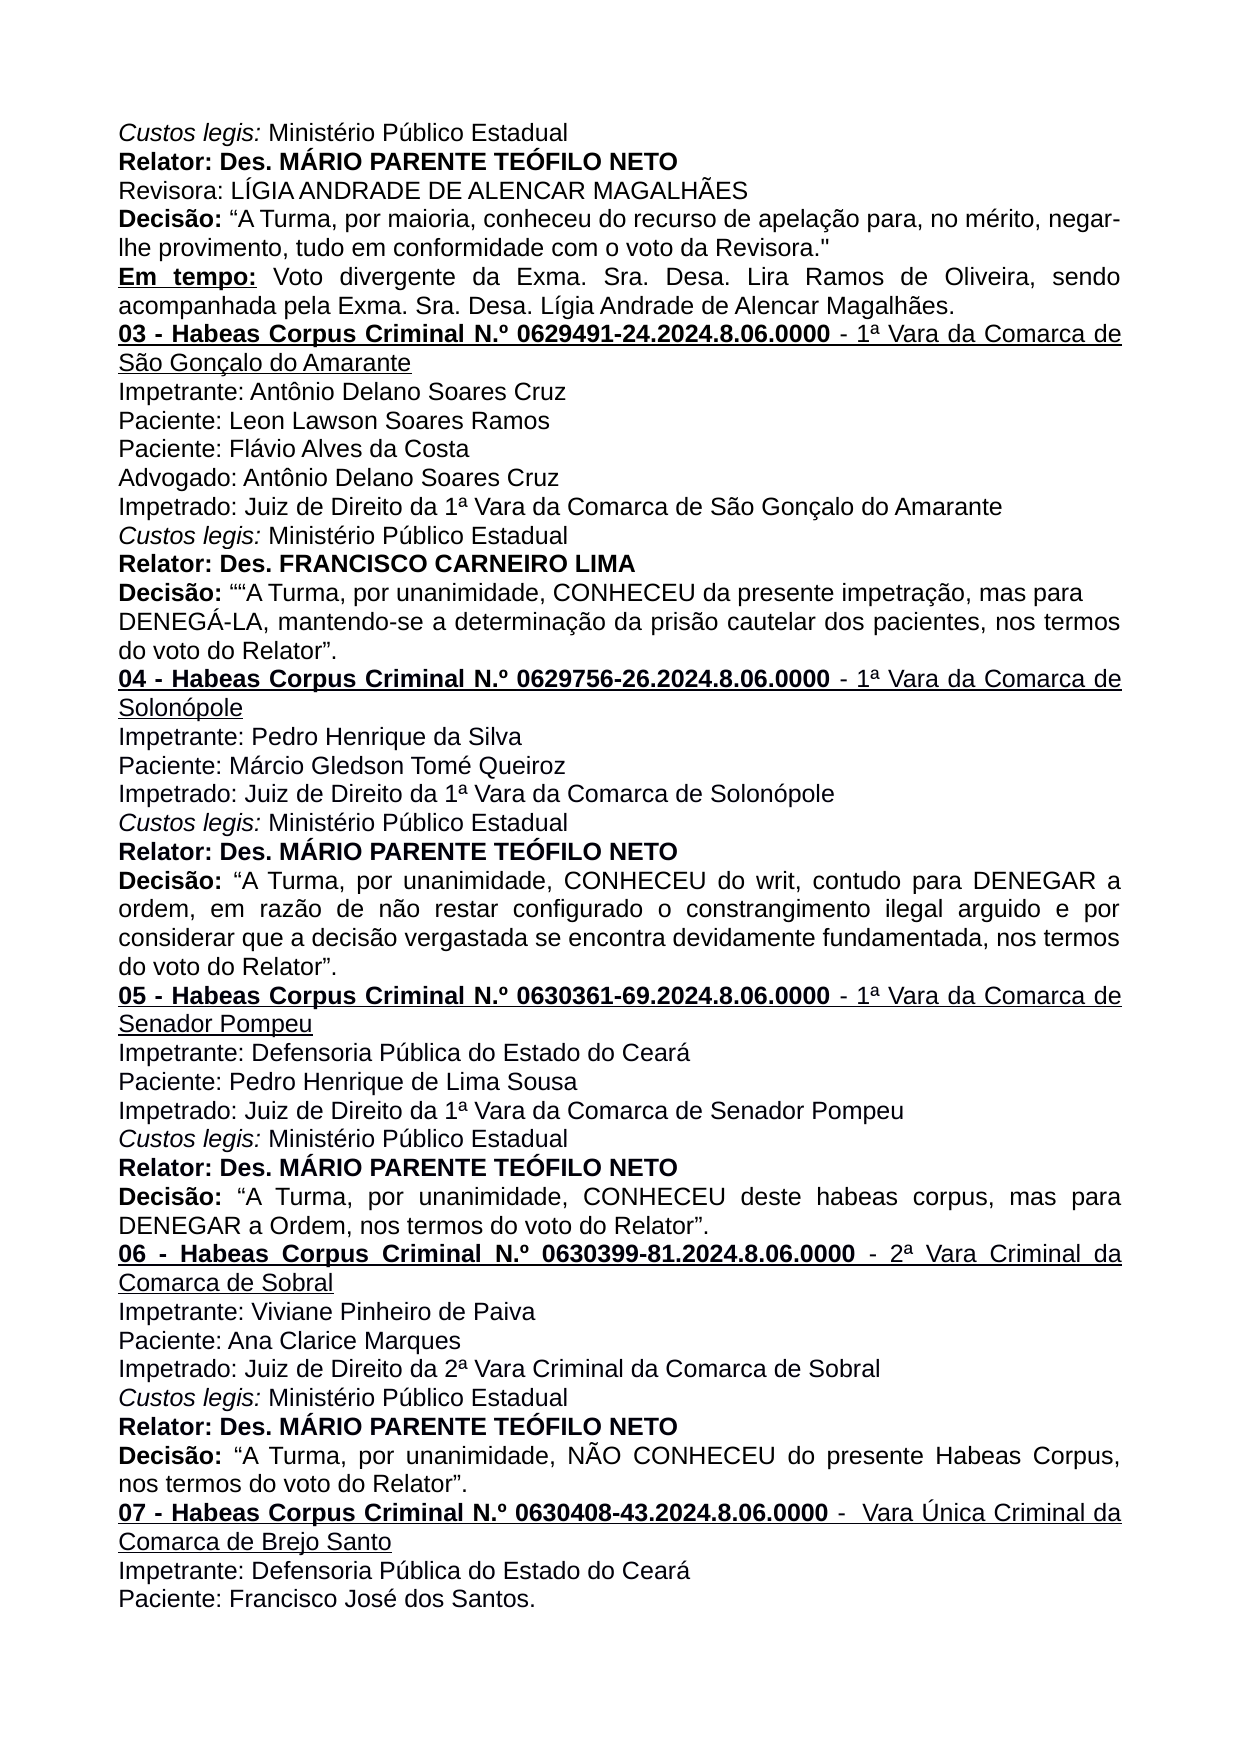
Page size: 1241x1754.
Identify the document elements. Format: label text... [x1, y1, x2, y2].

text Paciente: Leon Lawson Soares Ramos [118, 406, 1122, 434]
text DENEGÁ-LA, mantendo-se a determinação da prisão cautelar dos pacientes, nos termos do voto do Relator”. [118, 607, 1122, 664]
text Custos legis: Ministério Público Estadual [118, 1383, 1122, 1412]
text Custos legis: Ministério Público Estadual [118, 521, 1122, 549]
text Impetrado: Juiz de Direito da 2ª Vara Criminal da Comarca de Sobral [118, 1354, 1122, 1383]
text Impetrado: Juiz de Direito da 1ª Vara da Comarca de São Gonçalo do Amarante [118, 492, 1122, 521]
text 04 - Habeas Corpus Criminal N.º 0629756-26.2024.8.06.0000 - 1ª Vara da Comarca de [118, 664, 1122, 689]
text Decisão: ““A Turma, por unanimidade, CONHECEU da presente impetração, mas para [118, 578, 1122, 607]
text Decisão: “A Turma, por maioria, conheceu do recurso de apelação para, no mérito, negar-lhe provimento, tudo em conformidade com o voto da Revisora." [118, 204, 1122, 262]
text São Gonçalo do Amarante [118, 346, 1122, 377]
text Paciente: Francisco José dos Santos. [118, 1584, 1122, 1613]
text 05 - Habeas Corpus Criminal N.º 0630361-69.2024.8.06.0000 - 1ª Vara da Comarca de [118, 981, 1122, 1006]
text Relator: Des. MÁRIO PARENTE TEÓFILO NETO [118, 837, 1122, 866]
text Decisão: “A Turma, por unanimidade, CONHECEU do writ, contudo para DENEGAR a ordem, em razão de não restar configurado o constrangimento ilegal arguido e por considerar que a decisão vergastada se encontra devidamente fundamentada, nos termos do voto do Relator”. [118, 866, 1122, 981]
text Paciente: Márcio Gledson Tomé Queiroz [118, 751, 1122, 779]
text Impetrante: Pedro Henrique da Silva [118, 722, 1122, 751]
text Impetrante: Antônio Delano Soares Cruz [118, 377, 1122, 406]
text Custos legis: Ministério Público Estadual [118, 118, 1122, 147]
text Solonópole [118, 691, 1122, 722]
text Decisão: “A Turma, por unanimidade, NÃO CONHECEU do presente Habeas Corpus, nos termos do voto do Relator”. [118, 1441, 1122, 1498]
text Paciente: Ana Clarice Marques [118, 1326, 1122, 1354]
text Impetrante: Defensoria Pública do Estado do Ceará [118, 1038, 1122, 1067]
text Comarca de Brejo Santo [118, 1524, 1122, 1556]
text 06 - Habeas Corpus Criminal N.º 0630399-81.2024.8.06.0000 - 2ª Vara Criminal da [118, 1239, 1122, 1264]
text Custos legis: Ministério Público Estadual [118, 808, 1122, 837]
text Em tempo: Voto divergente da Exma. Sra. Desa. Lira Ramos de Oliveira, sendo acompanhada pela Exma. Sra. Desa. Lígia Andrade de Alencar Magalhães. [118, 262, 1122, 319]
text Comarca de Sobral [118, 1266, 1122, 1297]
text Advogado: Antônio Delano Soares Cruz [118, 463, 1122, 492]
text Relator: Des. MÁRIO PARENTE TEÓFILO NETO [118, 1412, 1122, 1441]
text Relator: Des. MÁRIO PARENTE TEÓFILO NETO [118, 147, 1122, 176]
text Impetrado: Juiz de Direito da 1ª Vara da Comarca de Solonópole [118, 779, 1122, 808]
text Impetrante: Defensoria Pública do Estado do Ceará [118, 1556, 1122, 1584]
text Impetrante: Viviane Pinheiro de Paiva [118, 1297, 1122, 1326]
text Paciente: Pedro Henrique de Lima Sousa [118, 1067, 1122, 1096]
text 07 - Habeas Corpus Criminal N.º 0630408-43.2024.8.06.0000 - Vara Única Criminal da [118, 1498, 1122, 1523]
text Paciente: Flávio Alves da Costa [118, 434, 1122, 463]
text Relator: Des. MÁRIO PARENTE TEÓFILO NETO [118, 1153, 1122, 1182]
text 03 - Habeas Corpus Criminal N.º 0629491-24.2024.8.06.0000 - 1ª Vara da Comarca de [118, 319, 1122, 344]
text Impetrado: Juiz de Direito da 1ª Vara da Comarca de Senador Pompeu [118, 1096, 1122, 1124]
text Senador Pompeu [118, 1007, 1122, 1038]
text Revisora: LÍGIA ANDRADE DE ALENCAR MAGALHÃES [118, 176, 1122, 204]
text Relator: Des. FRANCISCO CARNEIRO LIMA [118, 549, 1122, 578]
text Decisão: “A Turma, por unanimidade, CONHECEU deste habeas corpus, mas para DENEGAR a Ordem, nos termos do voto do Relator”. [118, 1182, 1122, 1239]
text Custos legis: Ministério Público Estadual [118, 1124, 1122, 1153]
